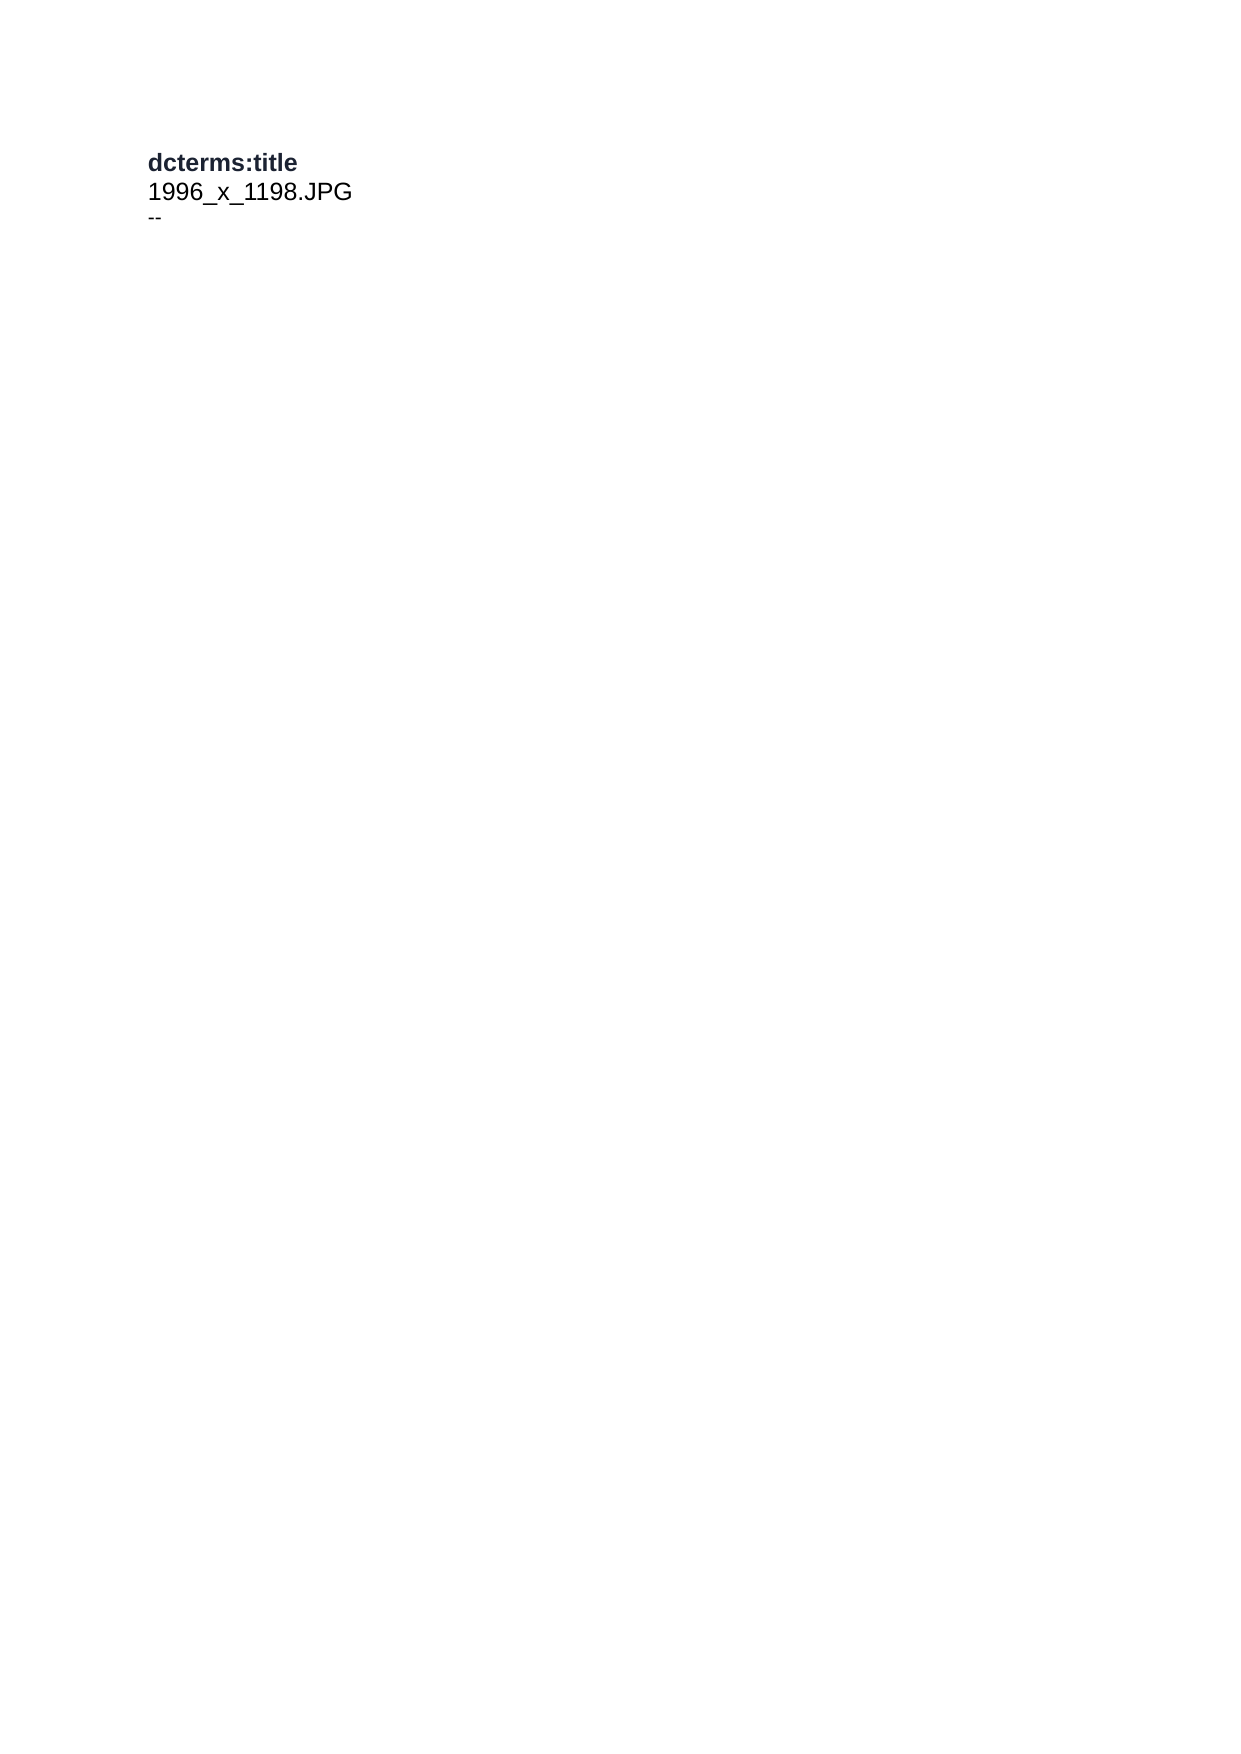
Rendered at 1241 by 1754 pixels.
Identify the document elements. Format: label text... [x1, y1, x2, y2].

text dcterms:title [148, 148, 1092, 176]
text -- [148, 205, 1092, 229]
text 1996_x_1198.JPG [148, 176, 1092, 205]
